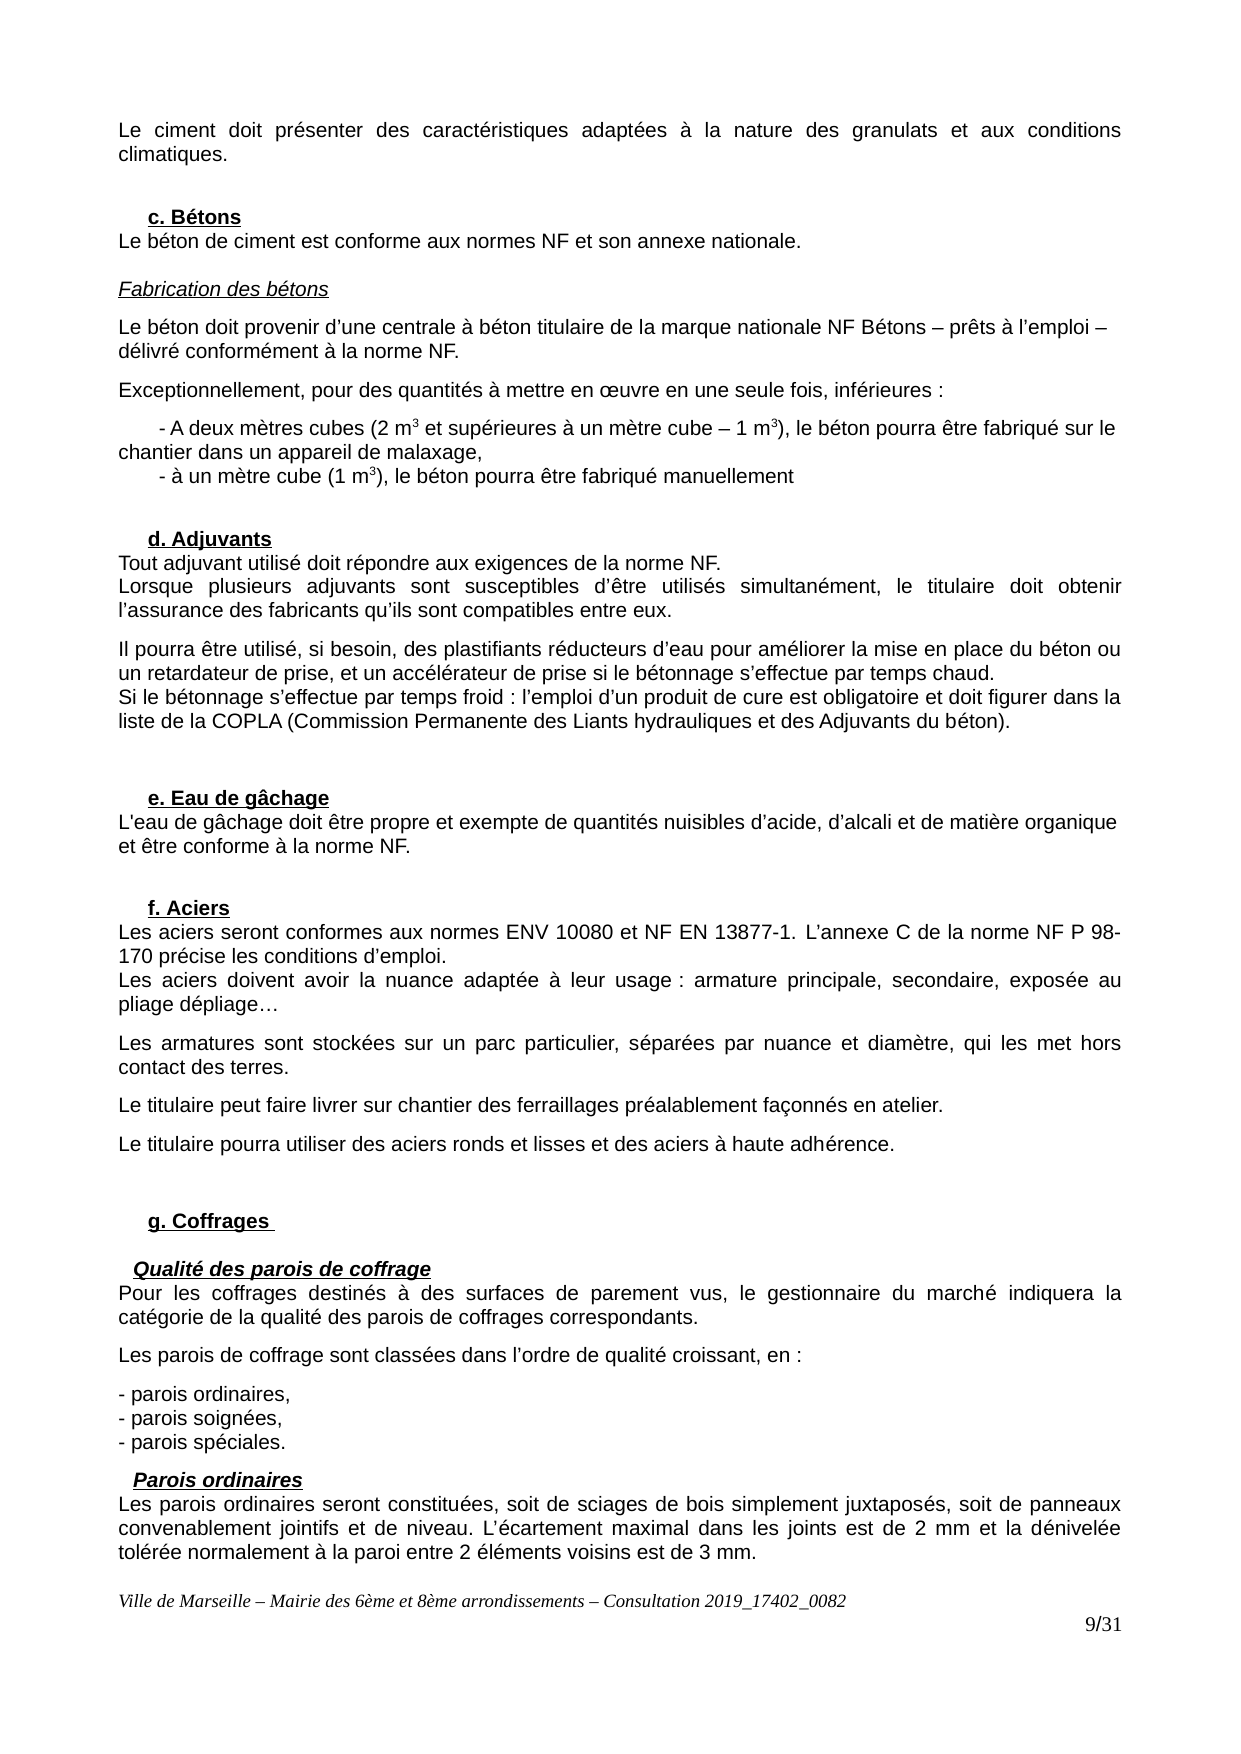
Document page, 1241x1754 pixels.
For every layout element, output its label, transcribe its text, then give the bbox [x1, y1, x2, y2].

text - parois soignées, [118, 1406, 1122, 1429]
text Le béton de ciment est conforme aux normes NF et son annexe nationale. [118, 228, 1122, 252]
text Les parois de coffrage sont classées dans l’ordre de qualité croissant, en : [118, 1343, 1122, 1367]
text Les parois ordinaires seront constituées, soit de sciages de bois simplement juxtaposés, soit de panneaux convenablement jointifs et de niveau. L’écartement maximal dans les joints est de 2 mm et la dénivelée tolérée normalement à la paroi entre 2 éléments voisins est de 3 mm. [118, 1492, 1122, 1564]
subtitle e. Eau de gâchage [148, 786, 1093, 810]
text Tout adjuvant utilisé doit répondre aux exigences de la norme NF. [118, 550, 1122, 574]
text - parois ordinaires, [118, 1382, 1122, 1406]
text Les aciers seront conformes aux normes ENV 10080 et NF EN 13877-1. L’annexe C de la norme NF P 98-170 précise les conditions d’emploi. [118, 920, 1122, 968]
text Fabrication des bétons [118, 276, 1122, 300]
subtitle Parois ordinaires [118, 1468, 1092, 1492]
subtitle g. Coffrages [148, 1209, 1093, 1233]
subtitle c. Bétons [148, 204, 1093, 228]
text Le titulaire peut faire livrer sur chantier des ferraillages préalablement façonnés en atelier. [118, 1093, 1122, 1117]
text Le ciment doit présenter des caractéristiques adaptées à la nature des granulats et aux conditions climatiques. [118, 118, 1122, 166]
text Le béton doit provenir d’une centrale à béton titulaire de la marque nationale NF Bétons – prêts à l’emploi – délivré conformément à la norme NF. [118, 315, 1122, 363]
text Les aciers doivent avoir la nuance adaptée à leur usage : armature principale, secondaire, exposée au pliage dépliage… [118, 968, 1122, 1016]
text Exceptionnellement, pour des quantités à mettre en œuvre en une seule fois, inférieures : [118, 377, 1122, 401]
text Lorsque plusieurs adjuvants sont susceptibles d’être utilisés simultanément, le titulaire doit obtenir l’assurance des fabricants qu’ils sont compatibles entre eux. [118, 574, 1122, 622]
subtitle d. Adjuvants [148, 526, 1093, 550]
text - A deux mètres cubes (2 m3 et supérieures à un mètre cube – 1 m3), le béton pourra être fabriqué sur le chantier dans un appareil de malaxage, [118, 416, 1122, 464]
text Pour les coffrages destinés à des surfaces de parement vus, le gestionnaire du marché indiquera la catégorie de la qualité des parois de coffrages correspondants. [118, 1281, 1122, 1328]
text Le titulaire pourra utiliser des aciers ronds et lisses et des aciers à haute adhérence. [118, 1132, 1122, 1156]
text - à un mètre cube (1 m3), le béton pourra être fabriqué manuellement [118, 464, 1122, 488]
subtitle f. Aciers [148, 896, 1093, 920]
text Si le bétonnage s’effectue par temps froid : l’emploi d’un produit de cure est obligatoire et doit figurer dans la liste de la COPLA (Commission Permanente des Liants hydrauliques et des Adjuvants du béton). [118, 685, 1122, 733]
subtitle Qualité des parois de coffrage [118, 1257, 1092, 1281]
text L'eau de gâchage doit être propre et exempte de quantités nuisibles d’acide, d’alcali et de matière organique et être conforme à la norme NF. [118, 810, 1122, 858]
text Il pourra être utilisé, si besoin, des plastifiants réducteurs d’eau pour améliorer la mise en place du béton ou un retardateur de prise, et un accélérateur de prise si le bétonnage s’effectue par temps chaud. [118, 637, 1122, 685]
text - parois spéciales. [118, 1429, 1122, 1453]
text Les armatures sont stockées sur un parc particulier, séparées par nuance et diamètre, qui les met hors contact des terres. [118, 1031, 1122, 1078]
